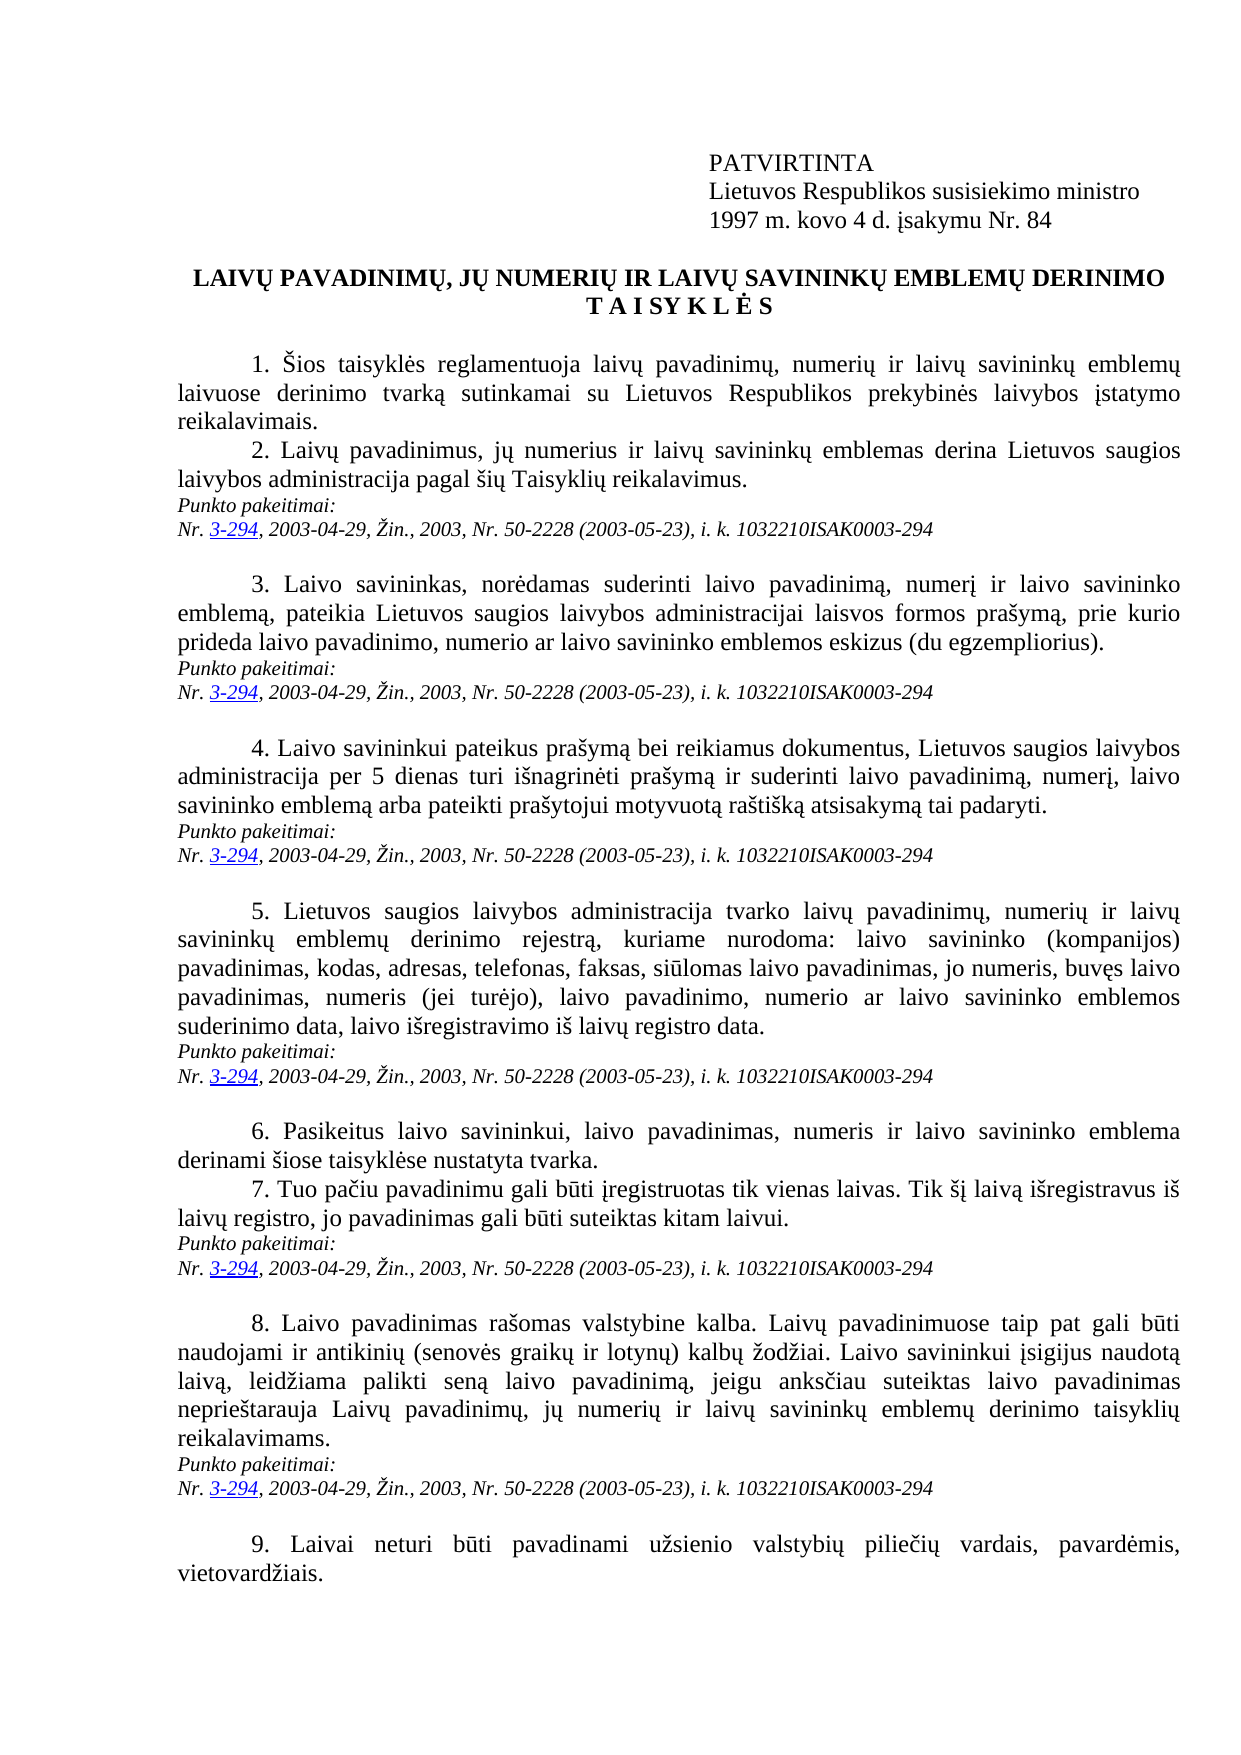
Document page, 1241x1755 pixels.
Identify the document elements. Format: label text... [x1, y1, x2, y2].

text 8. Laivo pavadinimas rašomas valstybine kalba. Laivų pavadinimuose taip pat gali būti naudojami ir antikinių (senovės graikų ir lotynų) kalbų žodžiai. Laivo savininkui įsigijus naudotą laivą, leidžiama palikti seną laivo pavadinimą, jeigu anksčiau suteiktas laivo pavadinimas neprieštarauja Laivų pavadinimų, jų numerių ir laivų savininkų emblemų derinimo taisyklių reikalavimams. [177, 1308, 1181, 1452]
text 3. Laivo savininkas, norėdamas suderinti laivo pavadinimą, numerį ir laivo savininko emblemą, pateikia Lietuvos saugios laivybos administracijai laisvos formos prašymą, prie kurio prideda laivo pavadinimo, numerio ar laivo savininko emblemos eskizus (du egzempliorius). [177, 569, 1181, 656]
text 5. Lietuvos saugios laivybos administracija tvarko laivų pavadinimų, numerių ir laivų savininkų emblemų derinimo rejestrą, kuriame nurodoma: laivo savininko (kompanijos) pavadinimas, kodas, adresas, telefonas, faksas, siūlomas laivo pavadinimas, jo numeris, buvęs laivo pavadinimas, numeris (jei turėjo), laivo pavadinimo, numerio ar laivo savininko emblemos suderinimo data, laivo išregistravimo iš laivų registro data. [177, 896, 1181, 1039]
text 7. Tuo pačiu pavadinimu gali būti įregistruotas tik vienas laivas. Tik šį laivą išregistravus iš laivų registro, jo pavadinimas gali būti suteiktas kitam laivui. [177, 1174, 1181, 1231]
text Punkto pakeitimai: [177, 493, 1181, 517]
text Nr. 3-294, 2003-04-29, Žin., 2003, Nr. 50-2228 (2003-05-23), i. k. 1032210ISAK0003-294 [177, 1063, 1181, 1088]
text Punkto pakeitimai: [177, 1039, 1181, 1063]
text Nr. 3-294, 2003-04-29, Žin., 2003, Nr. 50-2228 (2003-05-23), i. k. 1032210ISAK0003-294 [177, 1255, 1181, 1279]
text Punkto pakeitimai: [177, 1231, 1181, 1255]
text Laivų pavadinimų, jų numerių ir laivų savininkų emblemų derinimo [177, 263, 1181, 291]
text 2. Laivų pavadinimus, jų numerius ir laivų savininkų emblemas derina Lietuvos saugios laivybos administracija pagal šių Taisyklių reikalavimus. [177, 435, 1181, 493]
text Nr. 3-294, 2003-04-29, Žin., 2003, Nr. 50-2228 (2003-05-23), i. k. 1032210ISAK0003-294 [177, 680, 1181, 704]
text Nr. 3-294, 2003-04-29, Žin., 2003, Nr. 50-2228 (2003-05-23), i. k. 1032210ISAK0003-294 [177, 1476, 1181, 1500]
text 1. Šios taisyklės reglamentuoja laivų pavadinimų, numerių ir laivų savininkų emblemų laivuose derinimo tvarką sutinkamai su Lietuvos Respublikos prekybinės laivybos įstatymo reikalavimais. [177, 349, 1181, 435]
text Patvirtinta [177, 148, 1181, 176]
text Punkto pakeitimai: [177, 819, 1181, 843]
text Nr. 3-294, 2003-04-29, Žin., 2003, Nr. 50-2228 (2003-05-23), i. k. 1032210ISAK0003-294 [177, 843, 1181, 867]
text 6. Pasikeitus laivo savininkui, laivo pavadinimas, numeris ir laivo savininko emblema derinami šiose taisyklėse nustatyta tvarka. [177, 1116, 1181, 1174]
text 4. Laivo savininkui pateikus prašymą bei reikiamus dokumentus, Lietuvos saugios laivybos administracija per 5 dienas turi išnagrinėti prašymą ir suderinti laivo pavadinimą, numerį, laivo savininko emblemą arba pateikti prašytojui motyvuotą raštišką atsisakymą tai padaryti. [177, 733, 1181, 819]
text Lietuvos Respublikos susisiekimo ministro [177, 176, 1181, 205]
text 9. Laivai neturi būti pavadinami užsienio valstybių piliečių vardais, pavardėmis, vietovardžiais. [177, 1529, 1181, 1586]
text T A I SY K L Ė S [177, 291, 1181, 320]
text Punkto pakeitimai: [177, 656, 1181, 680]
text 1997 m. kovo 4 d. įsakymu Nr. 84 [177, 205, 1181, 234]
text Punkto pakeitimai: [177, 1452, 1181, 1476]
text Nr. 3-294, 2003-04-29, Žin., 2003, Nr. 50-2228 (2003-05-23), i. k. 1032210ISAK0003-294 [177, 517, 1181, 541]
